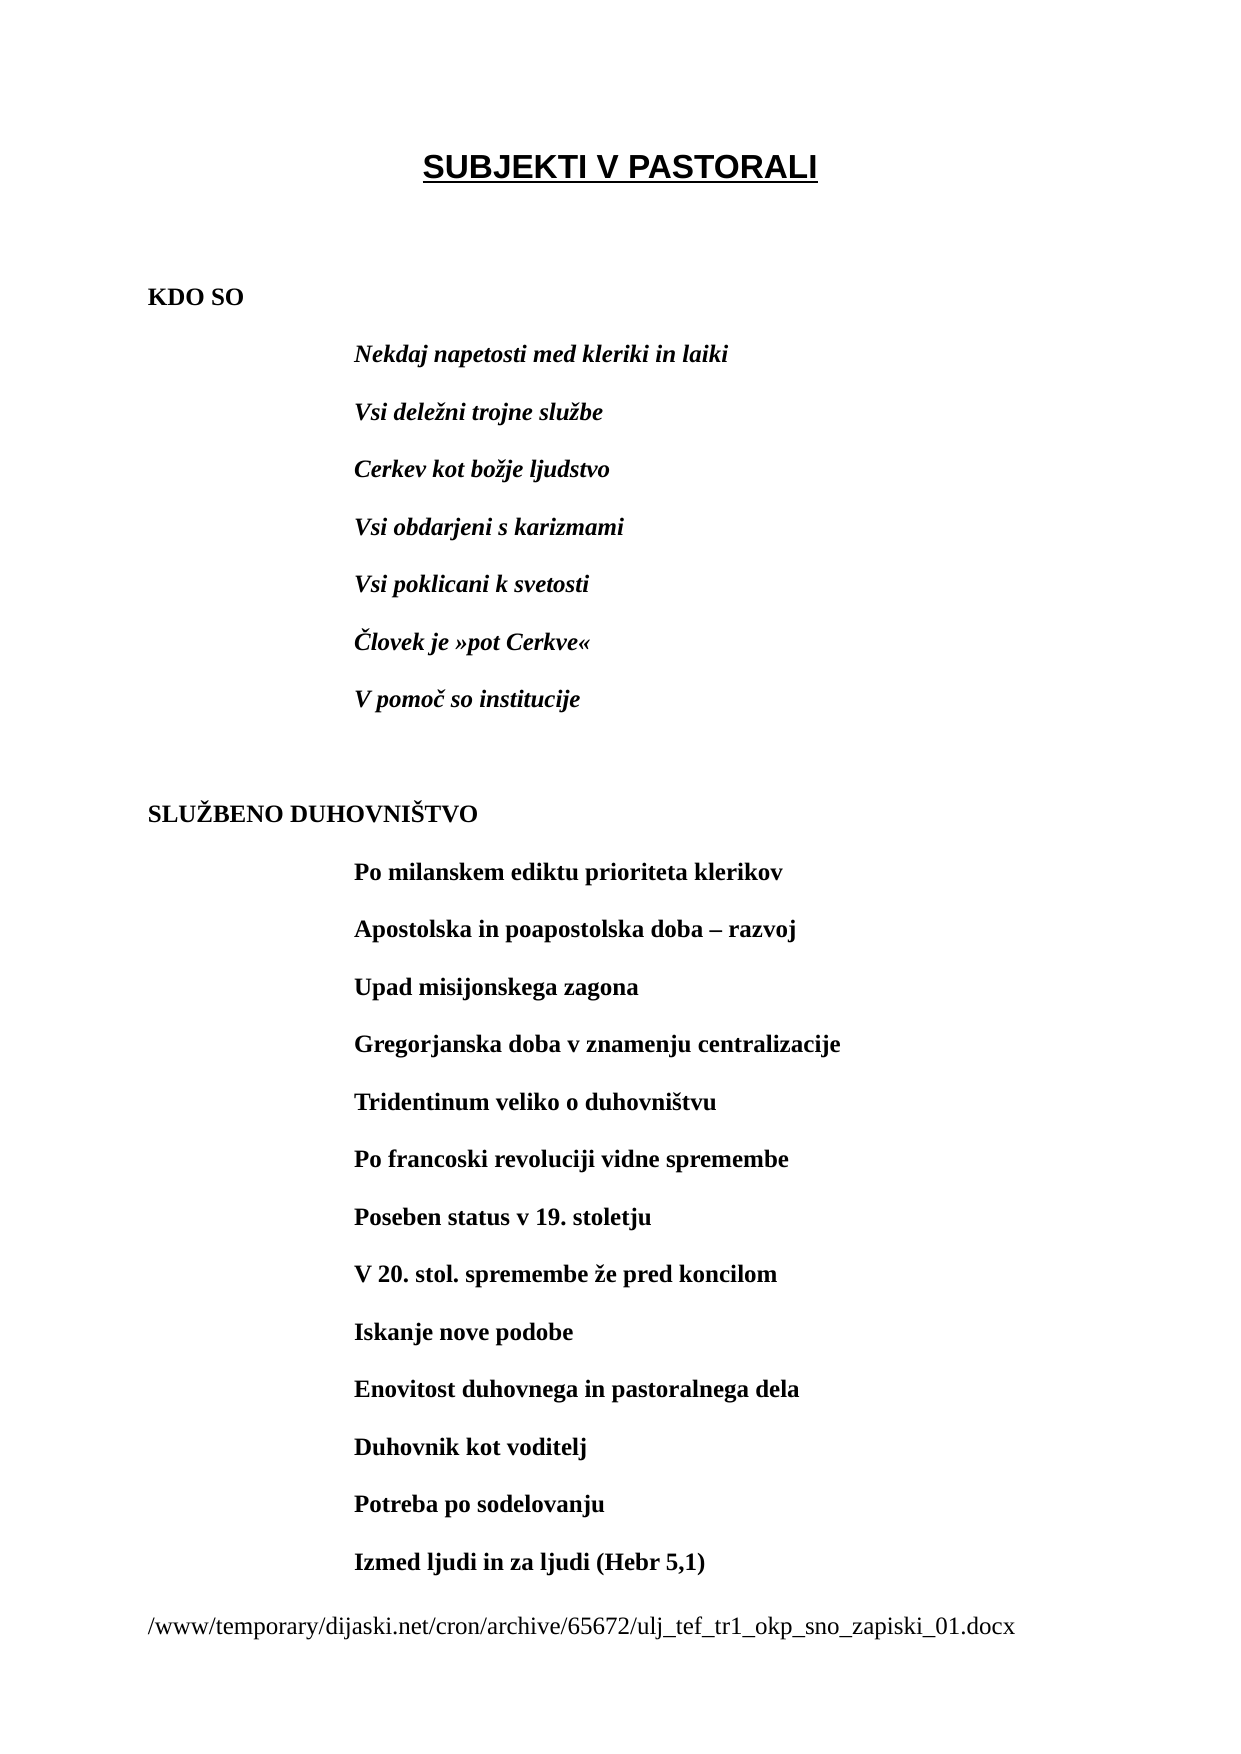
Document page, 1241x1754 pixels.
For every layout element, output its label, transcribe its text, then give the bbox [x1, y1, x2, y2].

text Upad misijonskega zagona [354, 972, 1093, 1001]
subtitle SLUŽBENO DUHOVNIŠTVO [148, 799, 1093, 828]
text Vsi deležni trojne službe [354, 397, 1093, 426]
text Apostolska in poapostolska doba – razvoj [354, 914, 1093, 943]
text Nekdaj napetosti med kleriki in laiki [354, 339, 1093, 368]
text Enovitost duhovnega in pastoralnega dela [354, 1374, 1093, 1403]
text Potreba po sodelovanju [354, 1489, 1093, 1518]
text Po milanskem ediktu prioriteta klerikov [354, 857, 1093, 886]
text Človek je »pot Cerkve« [354, 627, 1093, 656]
subtitle KDO SO [148, 282, 1093, 311]
text Izmed ljudi in za ljudi (Hebr 5,1) [354, 1547, 1093, 1576]
title SUBJEKTI V PASTORALI [148, 148, 1093, 186]
text Gregorjanska doba v znamenju centralizacije [354, 1029, 1093, 1058]
text Tridentinum veliko o duhovništvu [354, 1087, 1093, 1116]
text V 20. stol. spremembe že pred koncilom [354, 1259, 1093, 1288]
text V pomoč so institucije [354, 684, 1093, 713]
text Vsi poklicani k svetosti [354, 569, 1093, 598]
text Iskanje nove podobe [354, 1317, 1093, 1346]
text Cerkev kot božje ljudstvo [354, 454, 1093, 483]
text Po francoski revoluciji vidne spremembe [354, 1144, 1093, 1173]
text Vsi obdarjeni s karizmami [354, 512, 1093, 541]
text Duhovnik kot voditelj [354, 1432, 1093, 1461]
text Poseben status v 19. stoletju [354, 1202, 1093, 1231]
